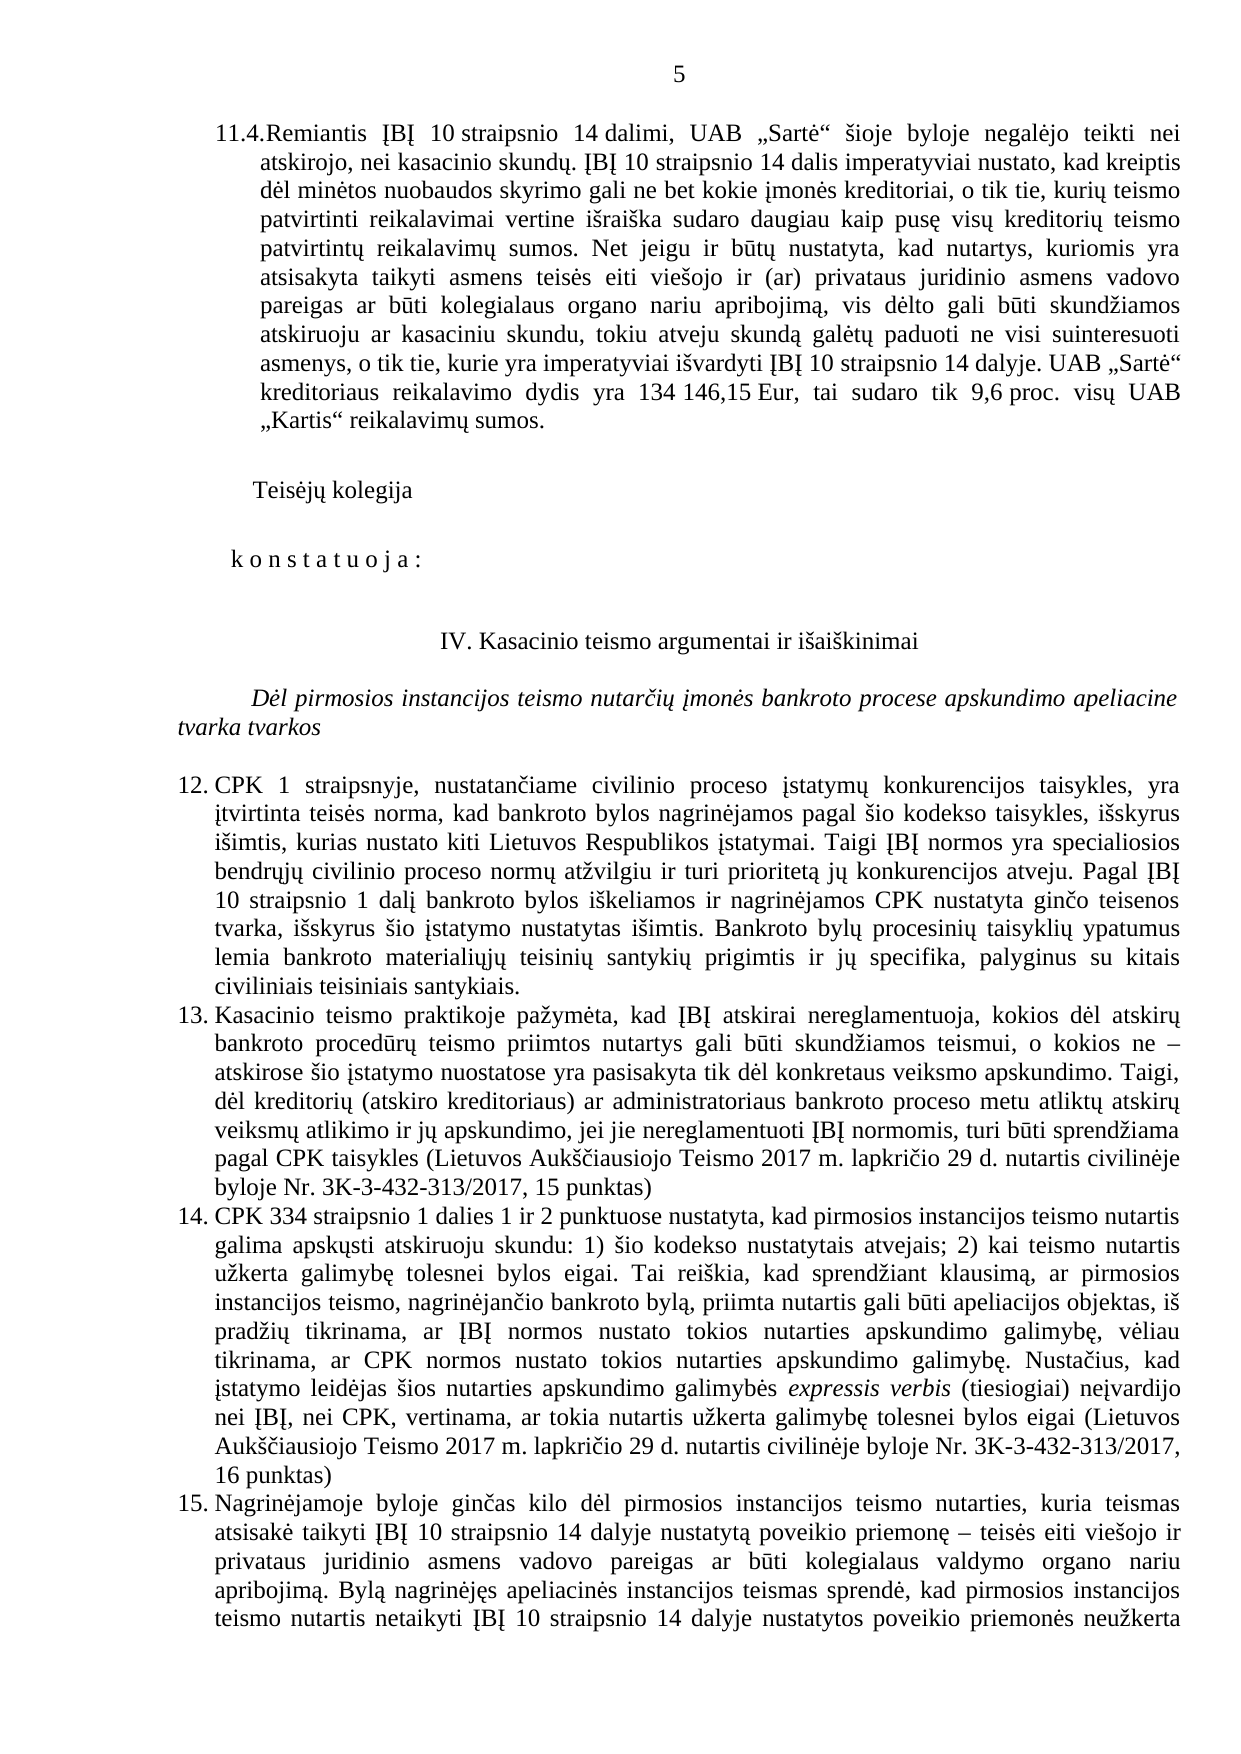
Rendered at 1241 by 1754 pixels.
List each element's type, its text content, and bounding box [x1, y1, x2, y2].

text 12. CPK 1 straipsnyje, nustatančiame civilinio proceso įstatymų konkurencijos taisykles, yra įtvirtinta teisės norma, kad bankroto bylos nagrinėjamos pagal šio kodekso taisykles, išskyrus išimtis, kurias nustato kiti Lietuvos Respublikos įstatymai. Taigi ĮBĮ normos yra specialiosios bendrųjų civilinio proceso normų atžvilgiu ir turi prioritetą jų konkurencijos atveju. Pagal ĮBĮ 10 straipsnio 1 dalį bankroto bylos iškeliamos ir nagrinėjamos CPK nustatyta ginčo teisenos tvarka, išskyrus šio įstatymo nustatytas išimtis. Bankroto bylų procesinių taisyklių ypatumus lemia bankroto materialiųjų teisinių santykių prigimtis ir jų specifika, palyginus su kitais civiliniais teisiniais santykiais. [177, 770, 1181, 1000]
text Dėl pirmosios instancijos teismo nutarčių įmonės bankroto procese apskundimo apeliacine tvarka tvarkos [177, 683, 1181, 741]
text 13. Kasacinio teismo praktikoje pažymėta, kad ĮBĮ atskirai nereglamentuoja, kokios dėl atskirų bankroto procedūrų teismo priimtos nutartys gali būti skundžiamos teismui, o kokios ne – atskirose šio įstatymo nuostatose yra pasisakyta tik dėl konkretaus veiksmo apskundimo. Taigi, dėl kreditorių (atskiro kreditoriaus) ar administratoriaus bankroto proceso metu atliktų atskirų veiksmų atlikimo ir jų apskundimo, jei jie nereglamentuoti ĮBĮ normomis, turi būti sprendžiama pagal CPK taisykles (Lietuvos Aukščiausiojo Teismo 2017 m. lapkričio 29 d. nutartis civilinėje byloje Nr. 3K-3-432-313/2017, 15 punktas) [177, 1000, 1181, 1201]
text k o n s t a t u o j a : [225, 544, 1181, 573]
text 11.4. Remiantis ĮBĮ 10 straipsnio 14 dalimi, UAB „Sartė“ šioje byloje negalėjo teikti nei atskirojo, nei kasacinio skundų. ĮBĮ 10 straipsnio 14 dalis imperatyviai nustato, kad kreiptis dėl minėtos nuobaudos skyrimo gali ne bet kokie įmonės kreditoriai, o tik tie, kurių teismo patvirtinti reikalavimai vertine išraiška sudaro daugiau kaip pusę visų kreditorių teismo patvirtintų reikalavimų sumos. Net jeigu ir būtų nustatyta, kad nutartys, kuriomis yra atsisakyta taikyti asmens teisės eiti viešojo ir (ar) privataus juridinio asmens vadovo pareigas ar būti kolegialaus organo nariu apribojimą, vis dėlto gali būti skundžiamos atskiruoju ar kasaciniu skundu, tokiu atveju skundą galėtų paduoti ne visi suinteresuoti asmenys, o tik tie, kurie yra imperatyviai išvardyti ĮBĮ 10 straipsnio 14 dalyje. UAB „Sartė“ kreditoriaus reikalavimo dydis yra 134 146,15 Eur, tai sudaro tik 9,6 proc. visų UAB „Kartis“ reikalavimų sumos. [215, 118, 1181, 434]
text IV. Kasacinio teismo argumentai ir išaiškinimai [177, 626, 1181, 655]
text 14. CPK 334 straipsnio 1 dalies 1 ir 2 punktuose nustatyta, kad pirmosios instancijos teismo nutartis galima apskųsti atskiruoju skundu: 1) šio kodekso nustatytais atvejais; 2) kai teismo nutartis užkerta galimybę tolesnei bylos eigai. Tai reiškia, kad sprendžiant klausimą, ar pirmosios instancijos teismo, nagrinėjančio bankroto bylą, priimta nutartis gali būti apeliacijos objektas, iš pradžių tikrinama, ar ĮBĮ normos nustato tokios nutarties apskundimo galimybę, vėliau tikrinama, ar CPK normos nustato tokios nutarties apskundimo galimybę. Nustačius, kad įstatymo leidėjas šios nutarties apskundimo galimybės expressis verbis (tiesiogiai) neįvardijo nei ĮBĮ, nei CPK, vertinama, ar tokia nutartis užkerta galimybę tolesnei bylos eigai (Lietuvos Aukščiausiojo Teismo 2017 m. lapkričio 29 d. nutartis civilinėje byloje Nr. 3K-3-432-313/2017, 16 punktas) [177, 1201, 1181, 1488]
text 15. Nagrinėjamoje byloje ginčas kilo dėl pirmosios instancijos teismo nutarties, kuria teismas atsisakė taikyti ĮBĮ 10 straipsnio 14 dalyje nustatytą poveikio priemonę – teisės eiti viešojo ir privataus juridinio asmens vadovo pareigas ar būti kolegialaus valdymo organo nariu apribojimą. Bylą nagrinėjęs apeliacinės instancijos teismas sprendė, kad pirmosios instancijos teismo nutartis netaikyti ĮBĮ 10 straipsnio 14 dalyje nustatytos poveikio priemonės neužkerta [177, 1488, 1181, 1632]
text Teisėjų kolegija [177, 475, 1179, 504]
